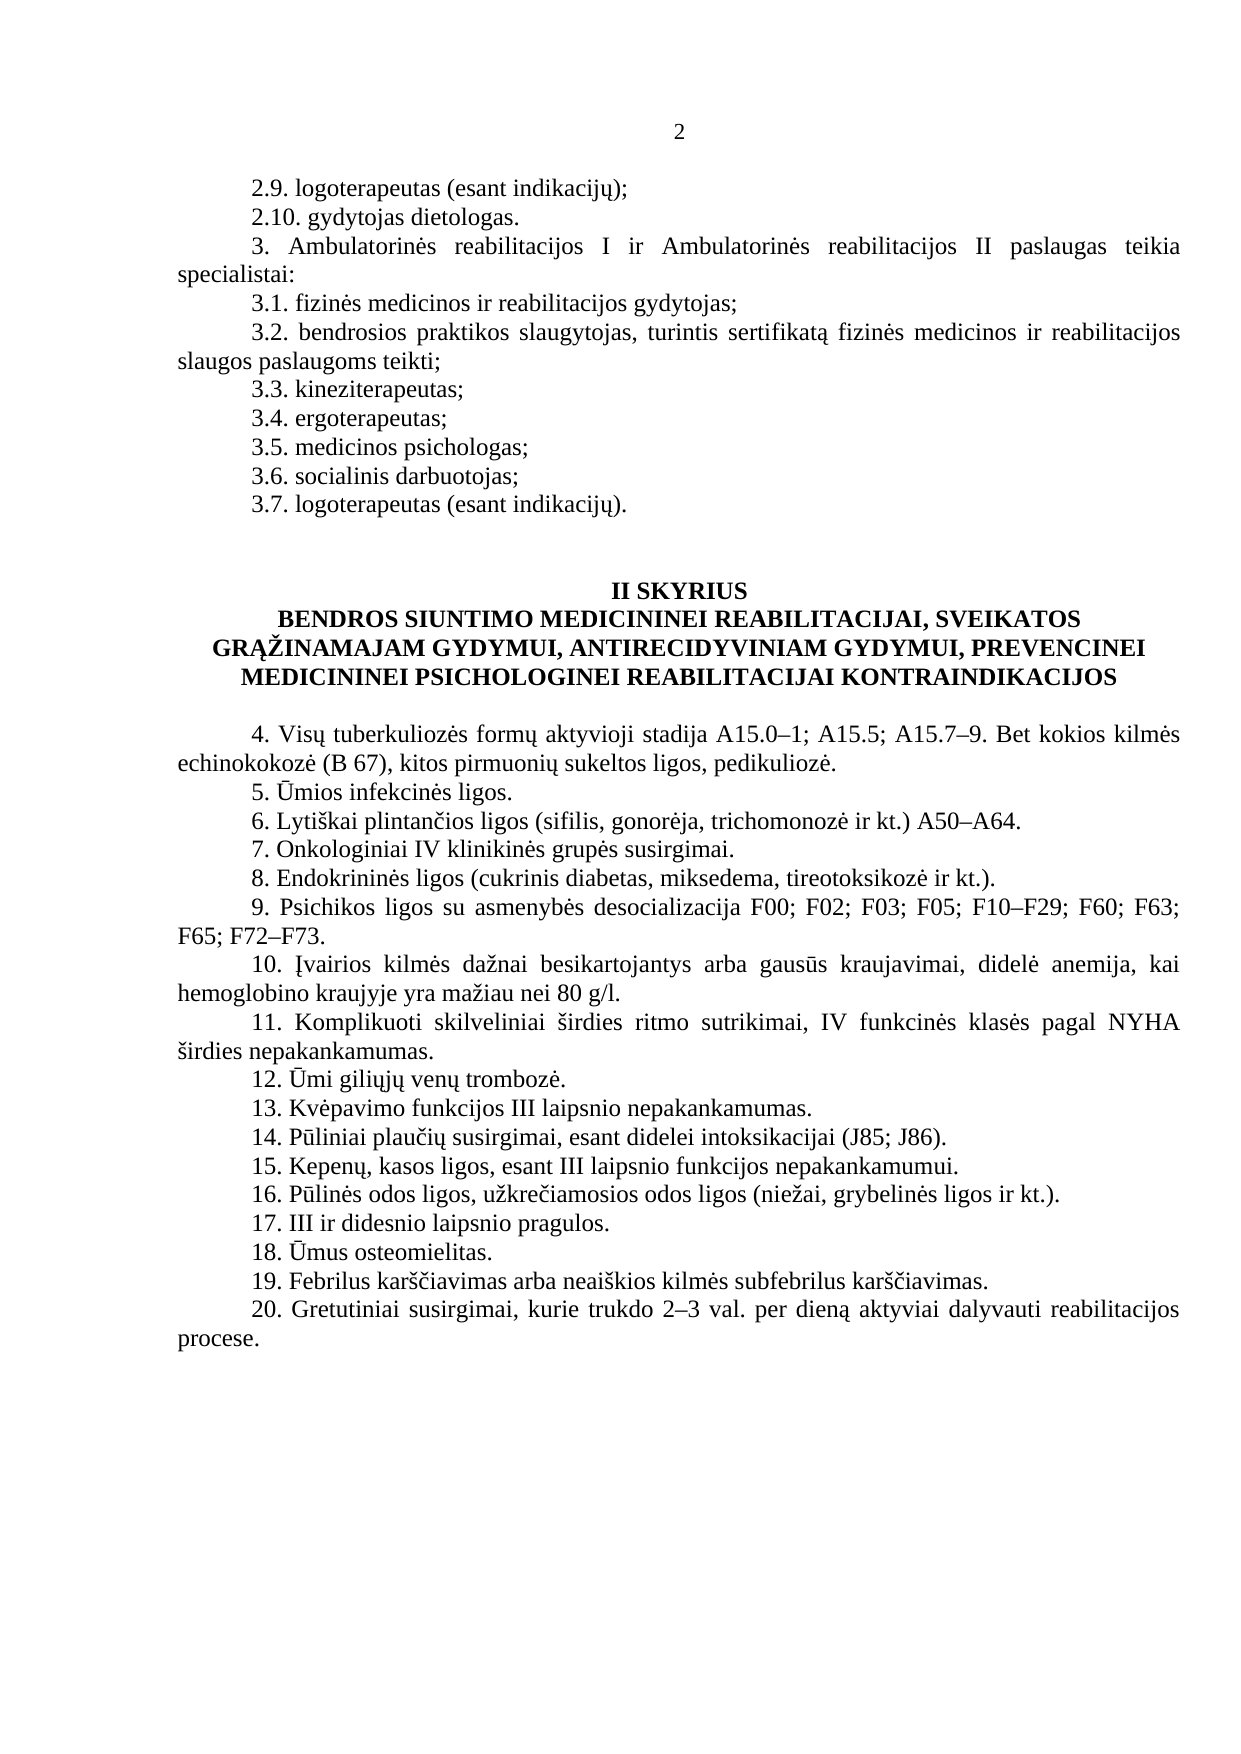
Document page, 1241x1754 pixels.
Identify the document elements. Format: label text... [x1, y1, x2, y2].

text 3.7. logoterapeutas (esant indikacijų). [177, 489, 1181, 518]
text 5. Ūmios infekcinės ligos. [177, 777, 1181, 806]
text 10. Įvairios kilmės dažnai besikartojantys arba gausūs kraujavimai, didelė anemija, kai hemoglobino kraujyje yra mažiau nei 80 g/l. [177, 949, 1181, 1007]
text 13. Kvėpavimo funkcijos III laipsnio nepakankamumas. [177, 1093, 1181, 1122]
text 16. Pūlinės odos ligos, užkrečiamosios odos ligos (niežai, grybelinės ligos ir kt.). [177, 1179, 1181, 1208]
text 3.6. socialinis darbuotojas; [177, 461, 1181, 489]
text 3. Ambulatorinės reabilitacijos I ir Ambulatorinės reabilitacijos II paslaugas teikia specialistai: [177, 231, 1181, 288]
text 3.5. medicinos psichologas; [177, 432, 1181, 461]
text 14. Pūliniai plaučių susirgimai, esant didelei intoksikacijai (J85; J86). [177, 1122, 1181, 1151]
text 12. Ūmi giliųjų venų trombozė. [177, 1064, 1181, 1093]
text 4. Visų tuberkuliozės formų aktyvioji stadija A15.0–1; A15.5; A15.7–9. Bet kokios kilmės echinokokozė (B 67), kitos pirmuonių sukeltos ligos, pedikuliozė. [177, 719, 1181, 777]
text BENDROS SIUNTIMO MEDICININEI REABILITACIJAI, SVEIKATOS GRĄŽINAMAJAM GYDYMUI, ANTIRECIDYVINIAM GYDYMUI, PREVENCINEI MEDICININEI PSICHOLOGINEI REABILITACIJAI KONTRAINDIKACIJOS [177, 604, 1181, 691]
text 6. Lytiškai plintančios ligos (sifilis, gonorėja, trichomonozė ir kt.) A50–A64. [177, 806, 1181, 834]
text 15. Kepenų, kasos ligos, esant III laipsnio funkcijos nepakankamumui. [177, 1151, 1181, 1179]
text 9. Psichikos ligos su asmenybės desocializacija F00; F02; F03; F05; F10–F29; F60; F63; F65; F72–F73. [177, 892, 1181, 949]
text 2.10. gydytojas dietologas. [177, 202, 1181, 231]
text 2.9. logoterapeutas (esant indikacijų); [177, 173, 1181, 202]
text 3.1. fizinės medicinos ir reabilitacijos gydytojas; [177, 288, 1181, 317]
text 18. Ūmus osteomielitas. [177, 1237, 1181, 1266]
text 8. Endokrininės ligos (cukrinis diabetas, miksedema, tireotoksikozė ir kt.). [177, 863, 1181, 892]
text II SKYRIUS [177, 576, 1181, 604]
text 3.4. ergoterapeutas; [177, 403, 1181, 432]
text 3.3. kineziterapeutas; [177, 374, 1181, 403]
text 3.2. bendrosios praktikos slaugytojas, turintis sertifikatą fizinės medicinos ir reabilitacijos slaugos paslaugoms teikti; [177, 317, 1181, 374]
text 20. Gretutiniai susirgimai, kurie trukdo 2–3 val. per dieną aktyviai dalyvauti reabilitacijos procese. [177, 1294, 1181, 1352]
text 11. Komplikuoti skilveliniai širdies ritmo sutrikimai, IV funkcinės klasės pagal NYHA širdies nepakankamumas. [177, 1007, 1181, 1064]
text 17. III ir didesnio laipsnio pragulos. [177, 1208, 1181, 1237]
text 7. Onkologiniai IV klinikinės grupės susirgimai. [177, 834, 1181, 863]
text 19. Febrilus karščiavimas arba neaiškios kilmės subfebrilus karščiavimas. [177, 1266, 1181, 1294]
